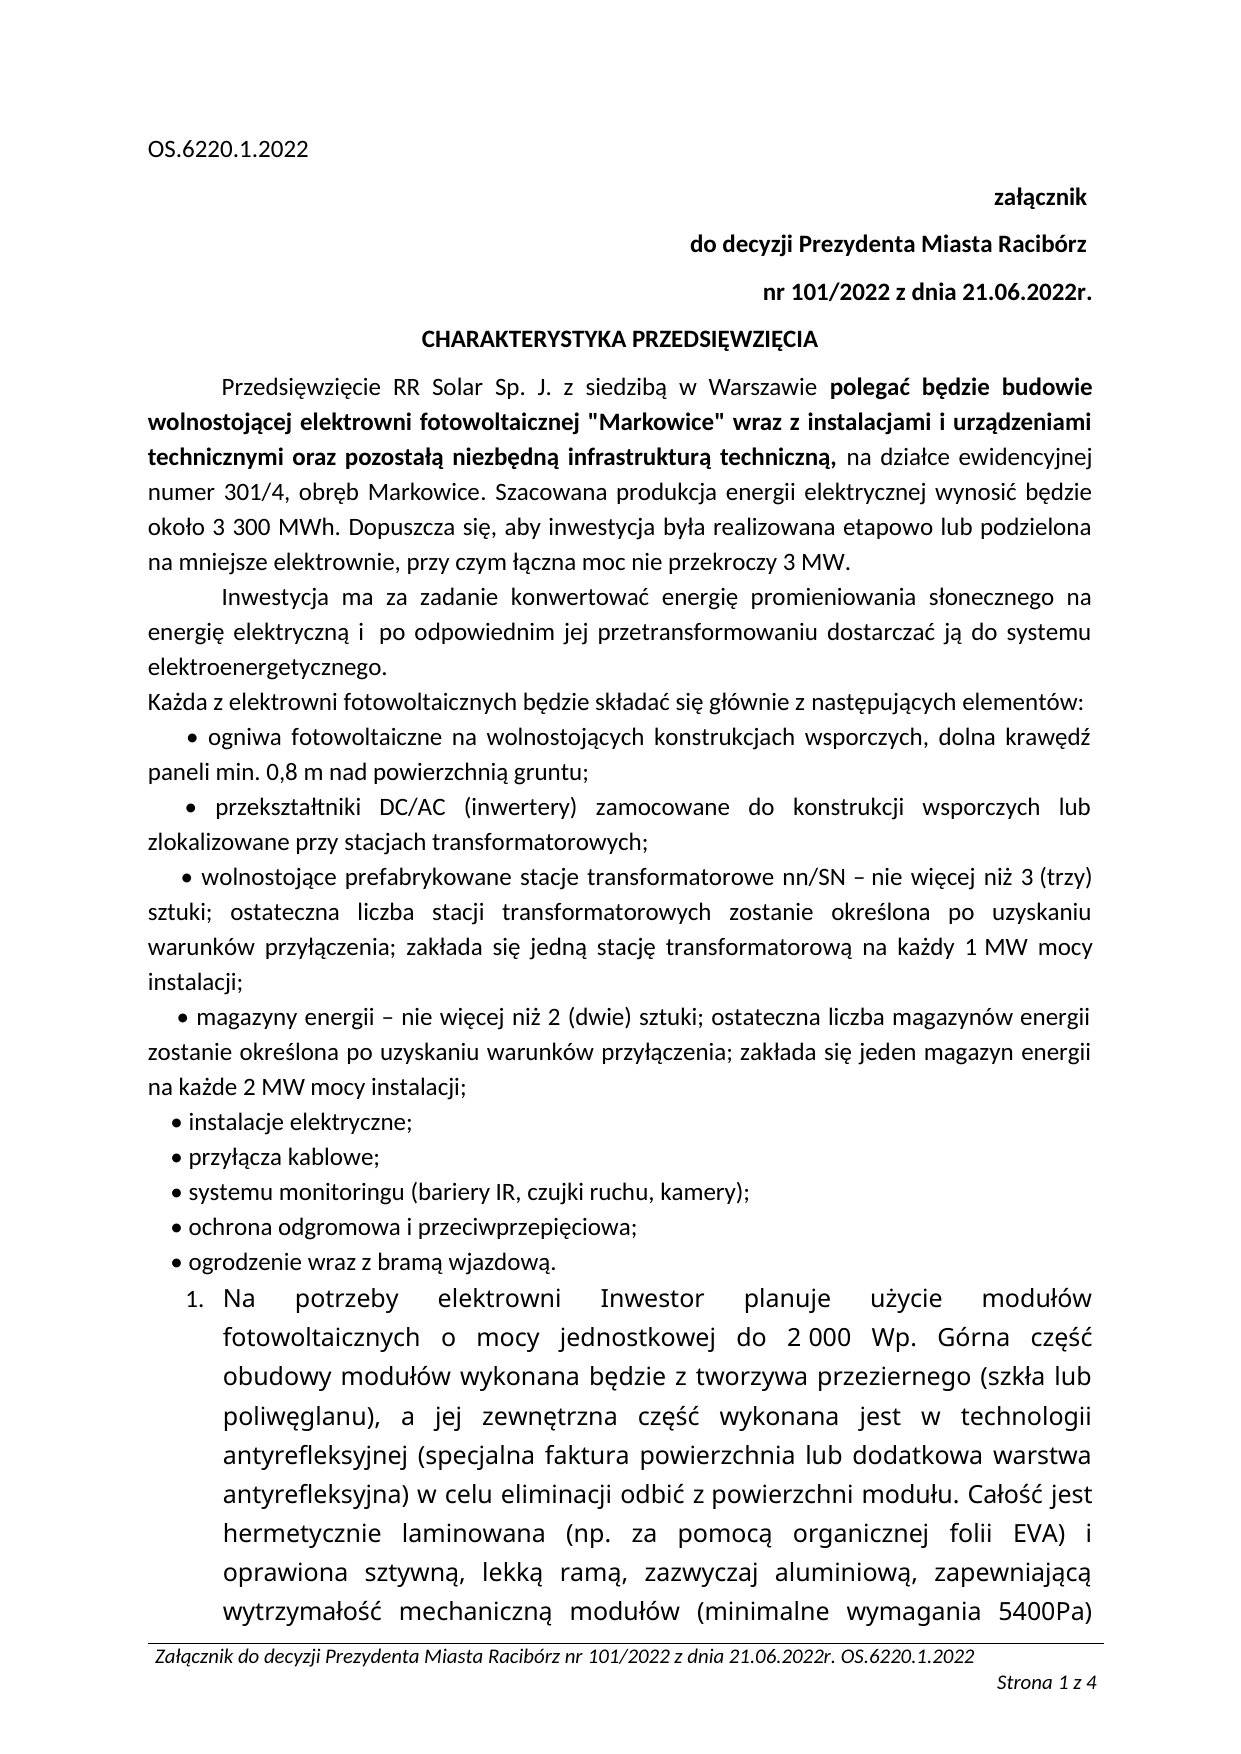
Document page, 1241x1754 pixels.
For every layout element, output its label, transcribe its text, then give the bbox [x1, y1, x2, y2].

text Każda z elektrowni fotowoltaicznych będzie składać się głównie z następujących elementów: [148, 686, 1093, 716]
text • instalacje elektryczne; [148, 1106, 1093, 1136]
text • ogrodzenie wraz z bramą wjazdową. [148, 1246, 1093, 1276]
text Inwestycja ma za zadanie konwertować energię promieniowania słonecznego na energię elektryczną i po odpowiednim jej przetransformowaniu dostarczać ją do systemu elektroenergetycznego. [148, 581, 1093, 681]
text CHARAKTERYSTYKA PRZEDSIĘWZIĘCIA [148, 323, 1093, 354]
text • wolnostojące prefabrykowane stacje transformatorowe nn/SN – nie więcej niż 3 (trzy) sztuki; ostateczna liczba stacji transformatorowych zostanie określona po uzyskaniu warunków przyłączenia; zakłada się jedną stację transformatorową na każdy 1 MW mocy instalacji; [148, 861, 1093, 996]
text OS.6220.1.2022 [148, 134, 1093, 164]
text nr 101/2022 z dnia 21.06.2022r. [148, 276, 1093, 306]
text załącznik [148, 181, 1093, 212]
text • systemu monitoringu (bariery IR, czujki ruchu, kamery); [148, 1176, 1093, 1206]
list Na potrzeby elektrowni Inwestor planuje użycie modułów fotowoltaicznych o mocy jednostkowej do 2 000 Wp. Górna część obudowy modułów wykonana będzie z tworzywa przeziernego (szkła lub poliwęglanu), a jej zewnętrzna część wykonana jest w technologii antyrefleksyjnej (specjalna faktura powierzchnia lub dodatkowa warstwa antyrefleksyjna) w celu eliminacji odbić z powierzchni modułu. Całość jest hermetycznie laminowana (np. za pomocą organicznej folii EVA) i oprawiona sztywną, lekką ramą, zazwyczaj aluminiową, zapewniającą wytrzymałość mechaniczną modułów (minimalne wymagania 5400Pa) [185, 1281, 1093, 1628]
text • przyłącza kablowe; [148, 1141, 1093, 1171]
text • ochrona odgromowa i przeciwprzepięciowa; [148, 1211, 1093, 1241]
text • przekształtniki DC/AC (inwertery) zamocowane do konstrukcji wsporczych lub zlokalizowane przy stacjach transformatorowych; [148, 791, 1093, 856]
text do decyzji Prezydenta Miasta Racibórz [148, 228, 1093, 259]
text • ogniwa fotowoltaiczne na wolnostojących konstrukcjach wsporczych, dolna krawędź paneli min. 0,8 m nad powierzchnią gruntu; [148, 721, 1093, 786]
text Przedsięwzięcie RR Solar Sp. J. z siedzibą w Warszawie polegać będzie budowie wolnostojącej elektrowni fotowoltaicznej "Markowice" wraz z instalacjami i urządzeniami technicznymi oraz pozostałą niezbędną infrastrukturą techniczną, na działce ewidencyjnej numer 301/4, obręb Markowice. Szacowana produkcja energii elektrycznej wynosić będzie około 3 300 MWh. Dopuszcza się, aby inwestycja była realizowana etapowo lub podzielona na mniejsze elektrownie, przy czym łączna moc nie przekroczy 3 MW. [148, 371, 1093, 576]
text • magazyny energii – nie więcej niż 2 (dwie) sztuki; ostateczna liczba magazynów energii zostanie określona po uzyskaniu warunków przyłączenia; zakłada się jeden magazyn energii na każde 2 MW mocy instalacji; [148, 1001, 1093, 1101]
